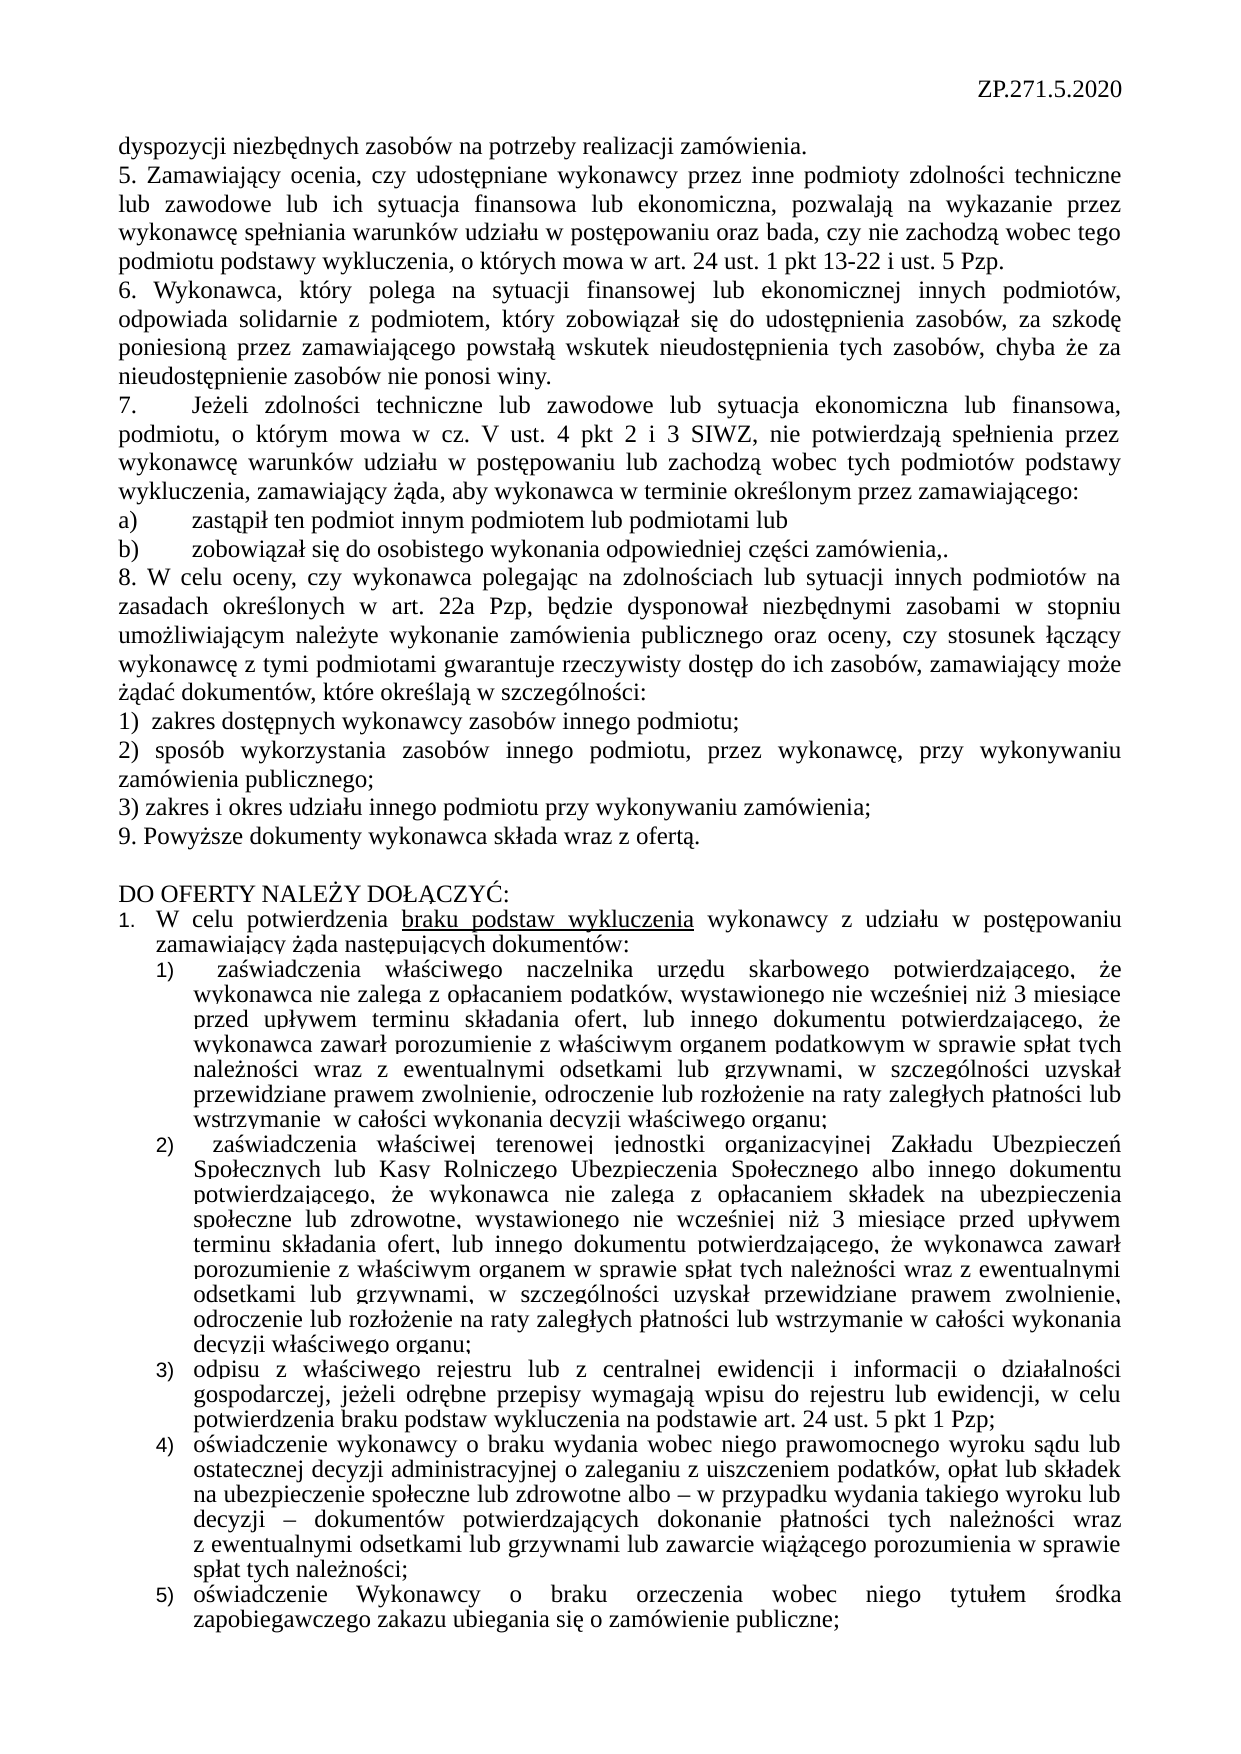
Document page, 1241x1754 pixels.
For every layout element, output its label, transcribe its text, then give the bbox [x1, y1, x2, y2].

text 7. Jeżeli zdolności techniczne lub zawodowe lub sytuacja ekonomiczna lub finansowa, podmiotu, o którym mowa w cz. V ust. 4 pkt 2 i 3 SIWZ, nie potwierdzają spełnienia przez wykonawcę warunków udziału w postępowaniu lub zachodzą wobec tych podmiotów podstawy wykluczenia, zamawiający żąda, aby wykonawca w terminie określonym przez zamawiającego: [118, 390, 1122, 505]
text 2) sposób wykorzystania zasobów innego podmiotu, przez wykonawcę, przy wykonywaniu zamówienia publicznego; [118, 735, 1122, 792]
text 1) zakres dostępnych wykonawcy zasobów innego podmiotu; [118, 706, 1122, 735]
text 5. Zamawiający ocenia, czy udostępniane wykonawcy przez inne podmioty zdolności techniczne lub zawodowe lub ich sytuacja finansowa lub ekonomiczna, pozwalają na wykazanie przez wykonawcę spełniania warunków udziału w postępowaniu oraz bada, czy nie zachodzą wobec tego podmiotu podstawy wykluczenia, o których mowa w art. 24 ust. 1 pkt 13-22 i ust. 5 Pzp. [118, 160, 1122, 275]
text b) zobowiązał się do osobistego wykonania odpowiedniej części zamówienia,. [118, 534, 1122, 562]
text 3) zakres i okres udziału innego podmiotu przy wykonywaniu zamówienia; [118, 792, 1122, 821]
text a) zastąpił ten podmiot innym podmiotem lub podmiotami lub [118, 505, 1122, 534]
list oświadczenie Wykonawcy o braku orzeczenia wobec niego tytułem środka zapobiegawczego zakazu ubiegania się o zamówienie publiczne; [156, 1582, 1122, 1632]
list oświadczenie wykonawcy o braku wydania wobec niego prawomocnego wyroku sądu lub ostatecznej decyzji administracyjnej o zaleganiu z uiszczeniem podatków, opłat lub składek na ubezpieczenie społeczne lub zdrowotne albo – w przypadku wydania takiego wyroku lub decyzji – dokumentów potwierdzających dokonanie płatności tych należności wraz z ewentualnymi odsetkami lub grzywnami lub zawarcie wiążącego porozumienia w sprawie spłat tych należności; [156, 1432, 1122, 1582]
text DO OFERTY NALEŻY DOŁĄCZYĆ: [118, 879, 1122, 907]
list W celu potwierdzenia braku podstaw wykluczenia wykonawcy z udziału w postępowaniu zamawiający żąda następujących dokumentów: [630, 933, 1122, 954]
text 9. Powyższe dokumenty wykonawca składa wraz z ofertą. [118, 821, 1122, 850]
text 6. Wykonawca, który polega na sytuacji finansowej lub ekonomicznej innych podmiotów, odpowiada solidarnie z podmiotem, który zobowiązał się do udostępnienia zasobów, za szkodę poniesioną przez zamawiającego powstałą wskutek nieudostępnienia tych zasobów, chyba że za nieudostępnienie zasobów nie ponosi winy. [118, 275, 1122, 390]
text 8. W celu oceny, czy wykonawca polegając na zdolnościach lub sytuacji innych podmiotów na zasadach określonych w art. 22a Pzp, będzie dysponował niezbędnymi zasobami w stopniu umożliwiającym należyte wykonanie zamówienia publicznego oraz oceny, czy stosunek łączący wykonawcę z tymi podmiotami gwarantuje rzeczywisty dostęp do ich zasobów, zamawiający może żądać dokumentów, które określają w szczególności: [118, 562, 1122, 706]
text dyspozycji niezbędnych zasobów na potrzeby realizacji zamówienia. [118, 131, 1122, 160]
